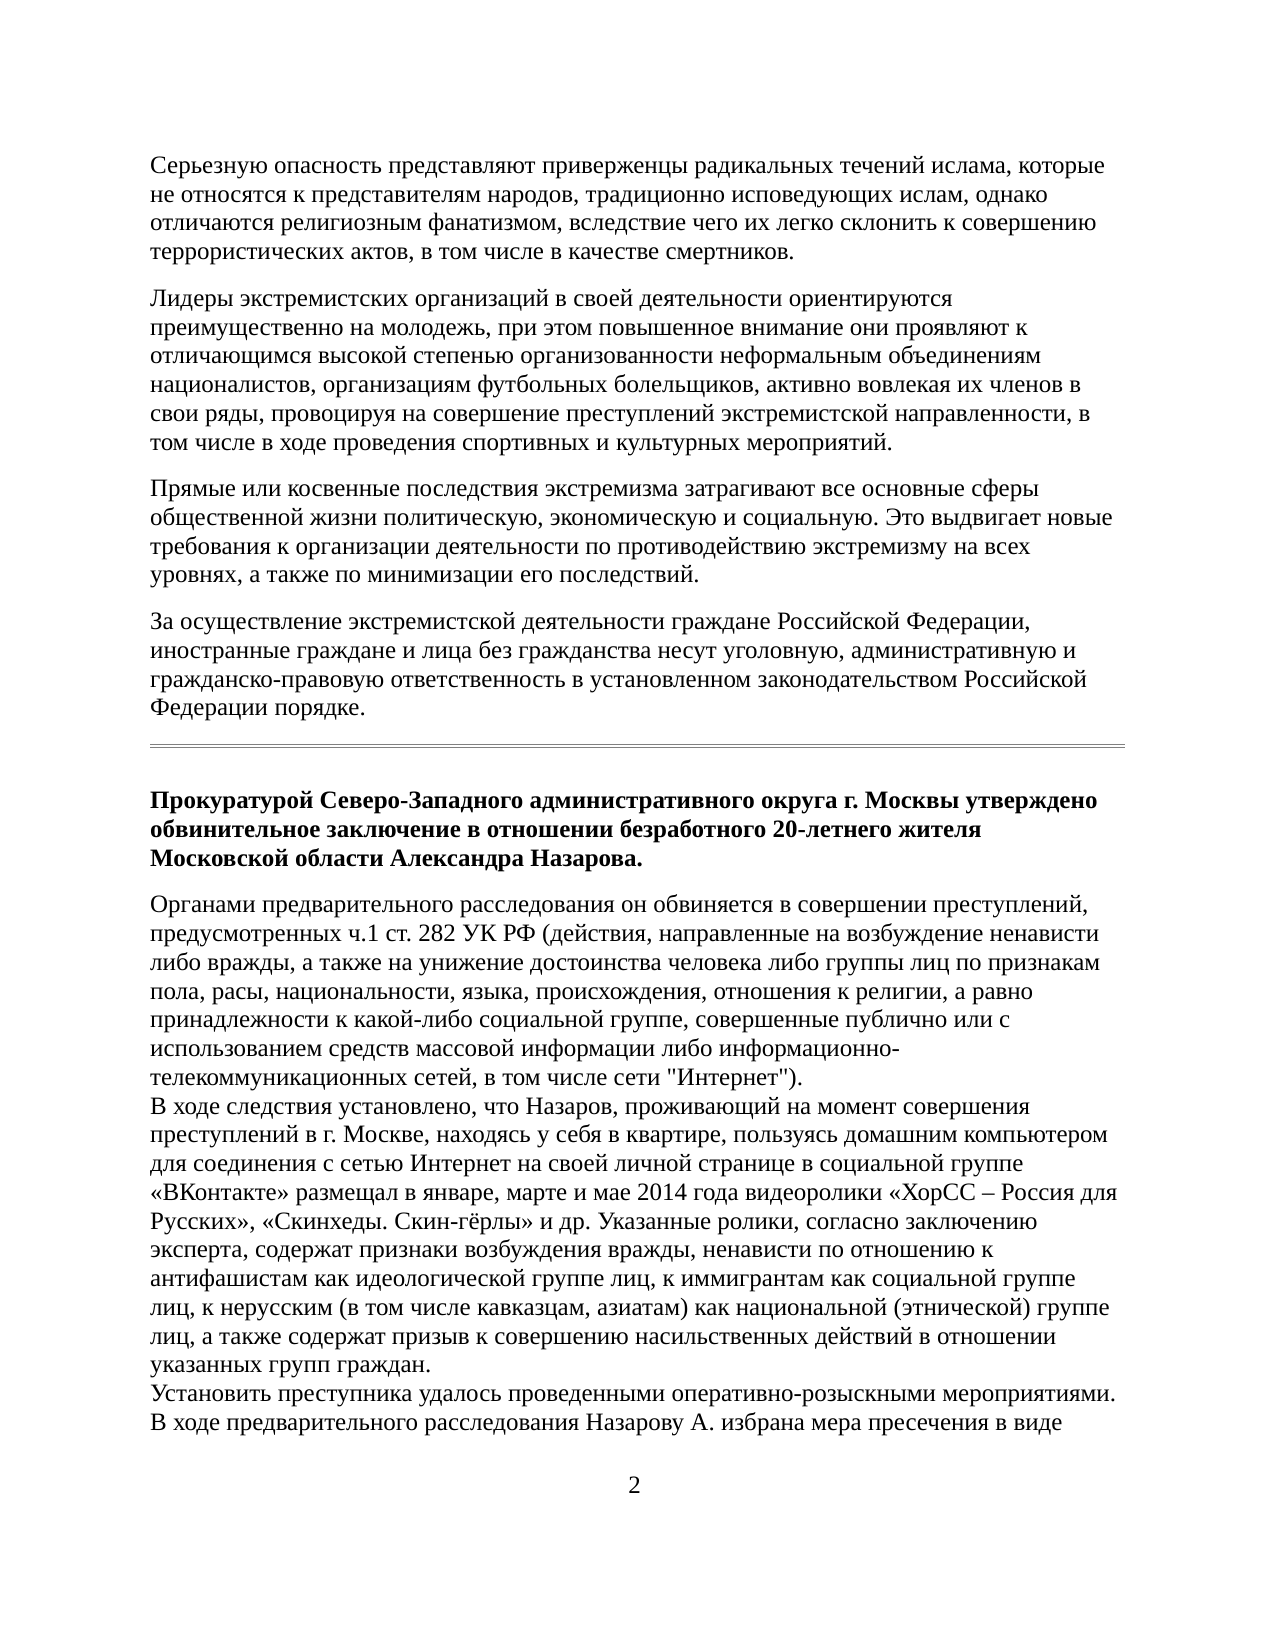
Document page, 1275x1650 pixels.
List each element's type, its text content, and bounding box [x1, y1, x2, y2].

text Серьезную опасность представляют приверженцы радикальных течений ислама, которые не относятся к представителям народов, традиционно исповедующих ислам, однако отличаются религиозным фанатизмом, вследствие чего их легко склонить к совершению террористических актов, в том числе в качестве смертников. [150, 150, 1125, 265]
text Органами предварительного расследования он обвиняется в совершении преступлений, предусмотренных ч.1 ст. 282 УК РФ (действия, направленные на возбуждение ненависти либо вражды, а также на унижение достоинства человека либо группы лиц по признакам пола, расы, национальности, языка, происхождения, отношения к религии, а равно принадлежности к какой-либо социальной группе, совершенные публично или с использованием средств массовой информации либо информационно-телекоммуникационных сетей, в том числе сети "Интернет"). В ходе следствия установлено, что Назаров, проживающий на момент совершения преступлений в г. Москве, находясь у себя в квартире, пользуясь домашним компьютером для соединения с сетью Интернет на своей личной странице в социальной группе «ВКонтакте» размещал в январе, марте и мае 2014 года видеоролики «ХорСС – Россия для Русских», «Скинхеды. Скин-гёрлы» и др. Указанные ролики, согласно заключению эксперта, содержат признаки возбуждения вражды, ненависти по отношению к антифашистам как идеологической группе лиц, к иммигрантам как социальной группе лиц, к нерусским (в том числе кавказцам, азиатам) как национальной (этнической) группе лиц, а также содержат призыв к совершению насильственных действий в отношении указанных групп граждан. Установить преступника удалось проведенными оперативно-розыскными мероприятиями. В ходе предварительного расследования Назарову А. избрана мера пресечения в виде [150, 889, 1125, 1436]
text Прямые или косвенные последствия экстремизма затрагивают все основные сферы общественной жизни политическую, экономическую и социальную. Это выдвигает новые требования к организации деятельности по противодействию экстремизму на всех уровнях, а также по минимизации его последствий. [150, 473, 1125, 588]
text За осуществление экстремистской деятельности граждане Российской Федерации, иностранные граждане и лица без гражданства несут уголовную, административную и гражданско-правовую ответственность в установленном законодательством Российской Федерации порядке. [150, 606, 1125, 721]
text Лидеры экстремистских организаций в своей деятельности ориентируются преимущественно на молодежь, при этом повышенное внимание они проявляют к отличающимся высокой степенью организованности неформальным объединениям националистов, организациям футбольных болельщиков, активно вовлекая их членов в свои ряды, провоцируя на совершение преступлений экстремистской направленности, в том числе в ходе проведения спортивных и культурных мероприятий. [150, 283, 1125, 455]
text Прокуратурой Северо-Западного административного округа г. Москвы утверждено обвинительное заключение в отношении безработного 20-летнего жителя Московской области Александра Назарова. [150, 785, 1125, 872]
